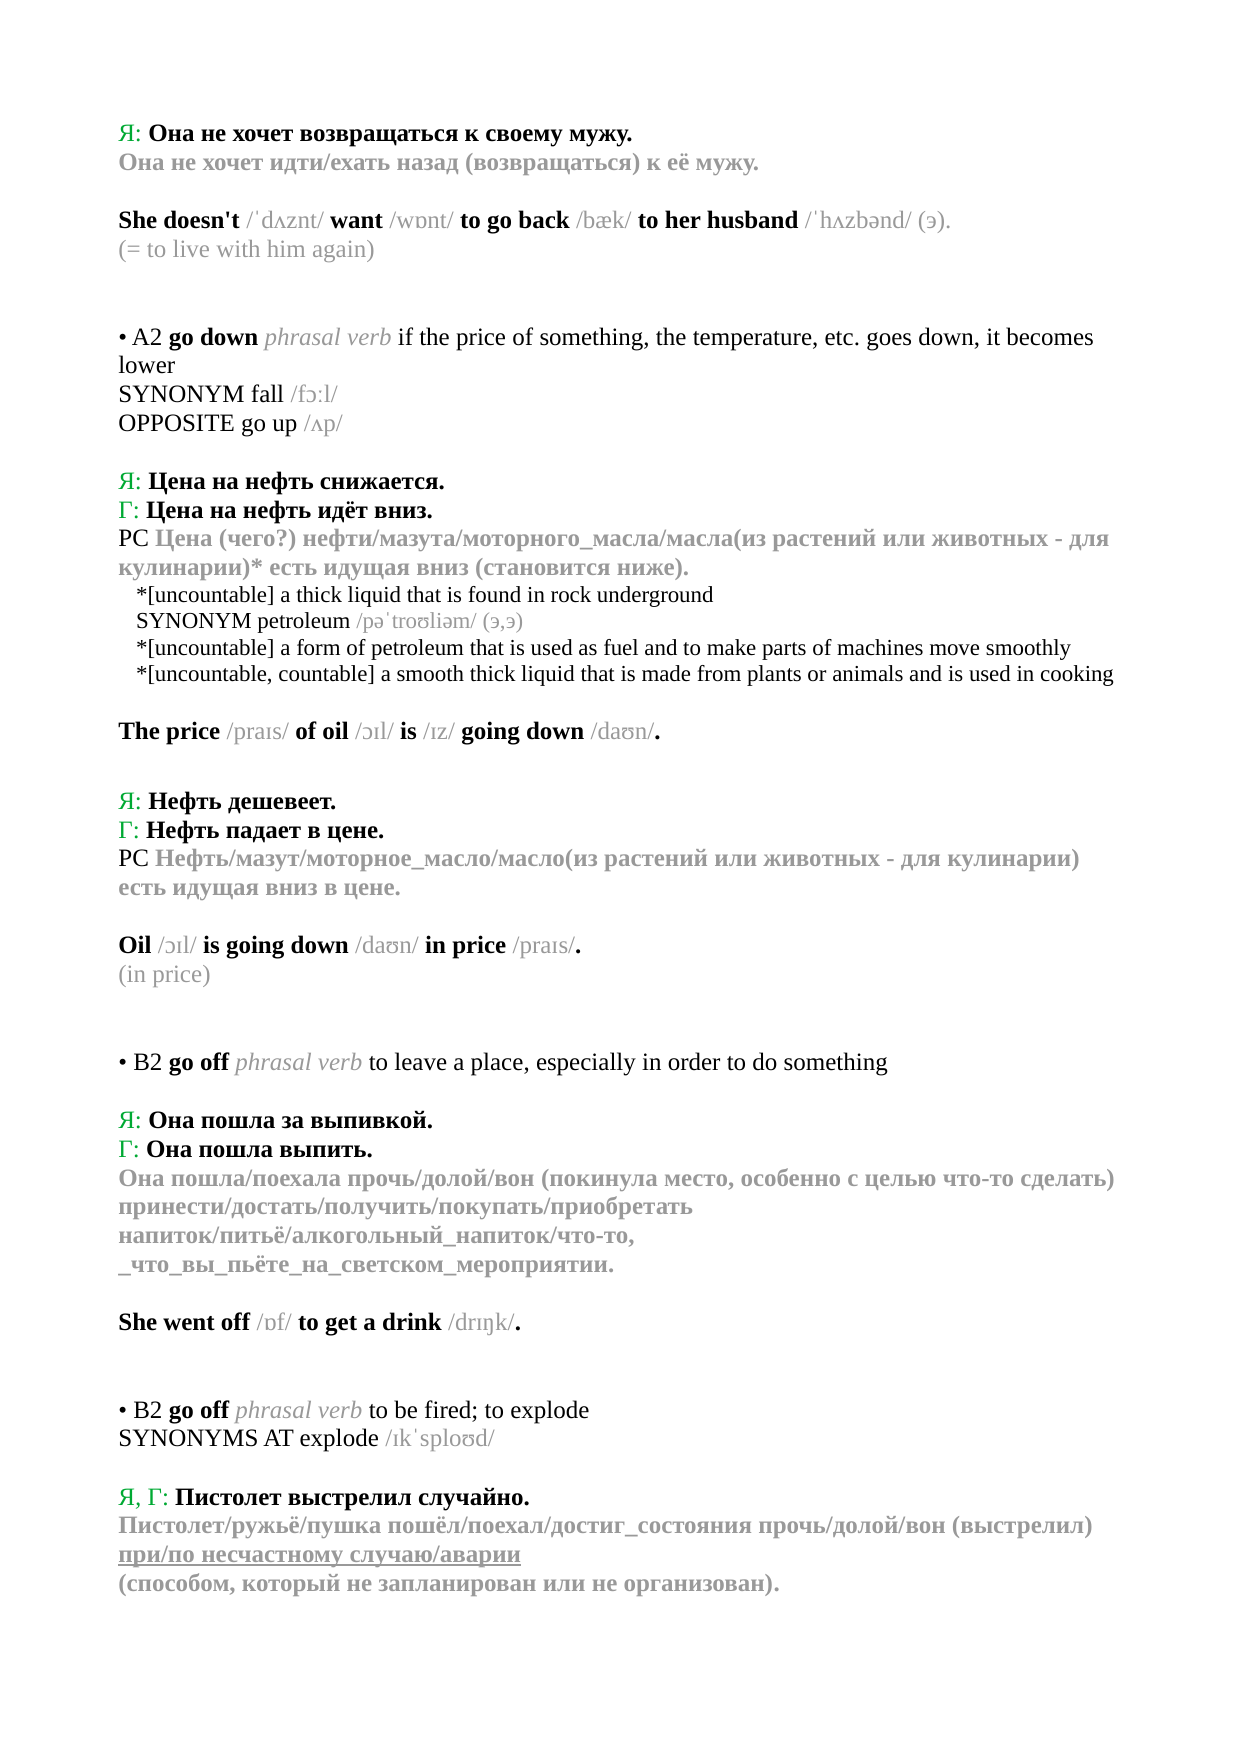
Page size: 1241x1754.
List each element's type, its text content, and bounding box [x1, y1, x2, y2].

text The price /praɪs/ of oil /ɔɪl/ is /ɪz/ going down /daʊn/. [118, 716, 1122, 745]
text • B2 go off phrasal verb to leave a place, especially in order to do something [118, 1047, 1122, 1076]
text • A2 go down phrasal verb if the price of something, the temperature, etc. goes down, it becomes lower SYNONYM fall /fɔːl/ OPPOSITE go up /ʌp/ [118, 322, 1122, 437]
text • B2 go off phrasal verb to be fired; to explode SYNONYMS AT explode /ɪkˈsploʊd/ [118, 1395, 1122, 1452]
text Я: Нефть дешевеет. Г: Нефть падает в цене. PC Нефть/мазут/моторное_масло/масло(из растений или животных - для кулинарии) есть идущая вниз в цене. [118, 786, 1122, 901]
text Я: Цена на нефть снижается. Г: Цена на нефть идёт вниз. PC Цена (чего?) нефти/мазута/моторного_масла/масла(из растений или животных - для кулинарии)* есть идущая вниз (становится ниже). [118, 466, 1122, 581]
text *[uncountable] a thick liquid that is found in rock underground SYNONYM petroleum /pəˈtroʊliəm/ (э,э) *[uncountable] a form of petroleum that is used as fuel and to make parts of machines move smoothly *[uncountable, countable] a smooth thick liquid that is made from plants or animals and is used in cooking [136, 581, 1122, 686]
text Я: Она не хочет возвращаться к своему мужу. Она не хочет идти/ехать назад (возвращаться) к её мужу. [118, 118, 1122, 176]
text Я: Она пошла за выпивкой. Г: Она пошла выпить. Она пошла/поехала прочь/долой/вон (покинула место, особенно с целью что-то сделать) принести/достать/получить/покупать/приобретать напиток/питьё/алкогольный_напиток/что-то, _что_вы_пьёте_на_светском_мероприятии. [118, 1105, 1122, 1278]
text Я, Г: Пистолет выстрелил случайно. Пистолет/ружьё/пушка пошёл/поехал/достиг_состояния прочь/долой/вон (выстрелил) при/по несчастному случаю/аварии (способом, который не запланирован или не организован). [118, 1482, 1122, 1597]
text She doesn't /ˈdʌznt/ want /wɒnt/ to go back /bæk/ to her husband /ˈhʌzbənd/ (э). (= to live with him again) [118, 205, 1122, 263]
text She went off /ɒf/ to get a drink /drɪŋk/. [118, 1307, 1122, 1336]
text Oil /ɔɪl/ is going down /daʊn/ in price /praɪs/. (in price) [118, 930, 1122, 988]
